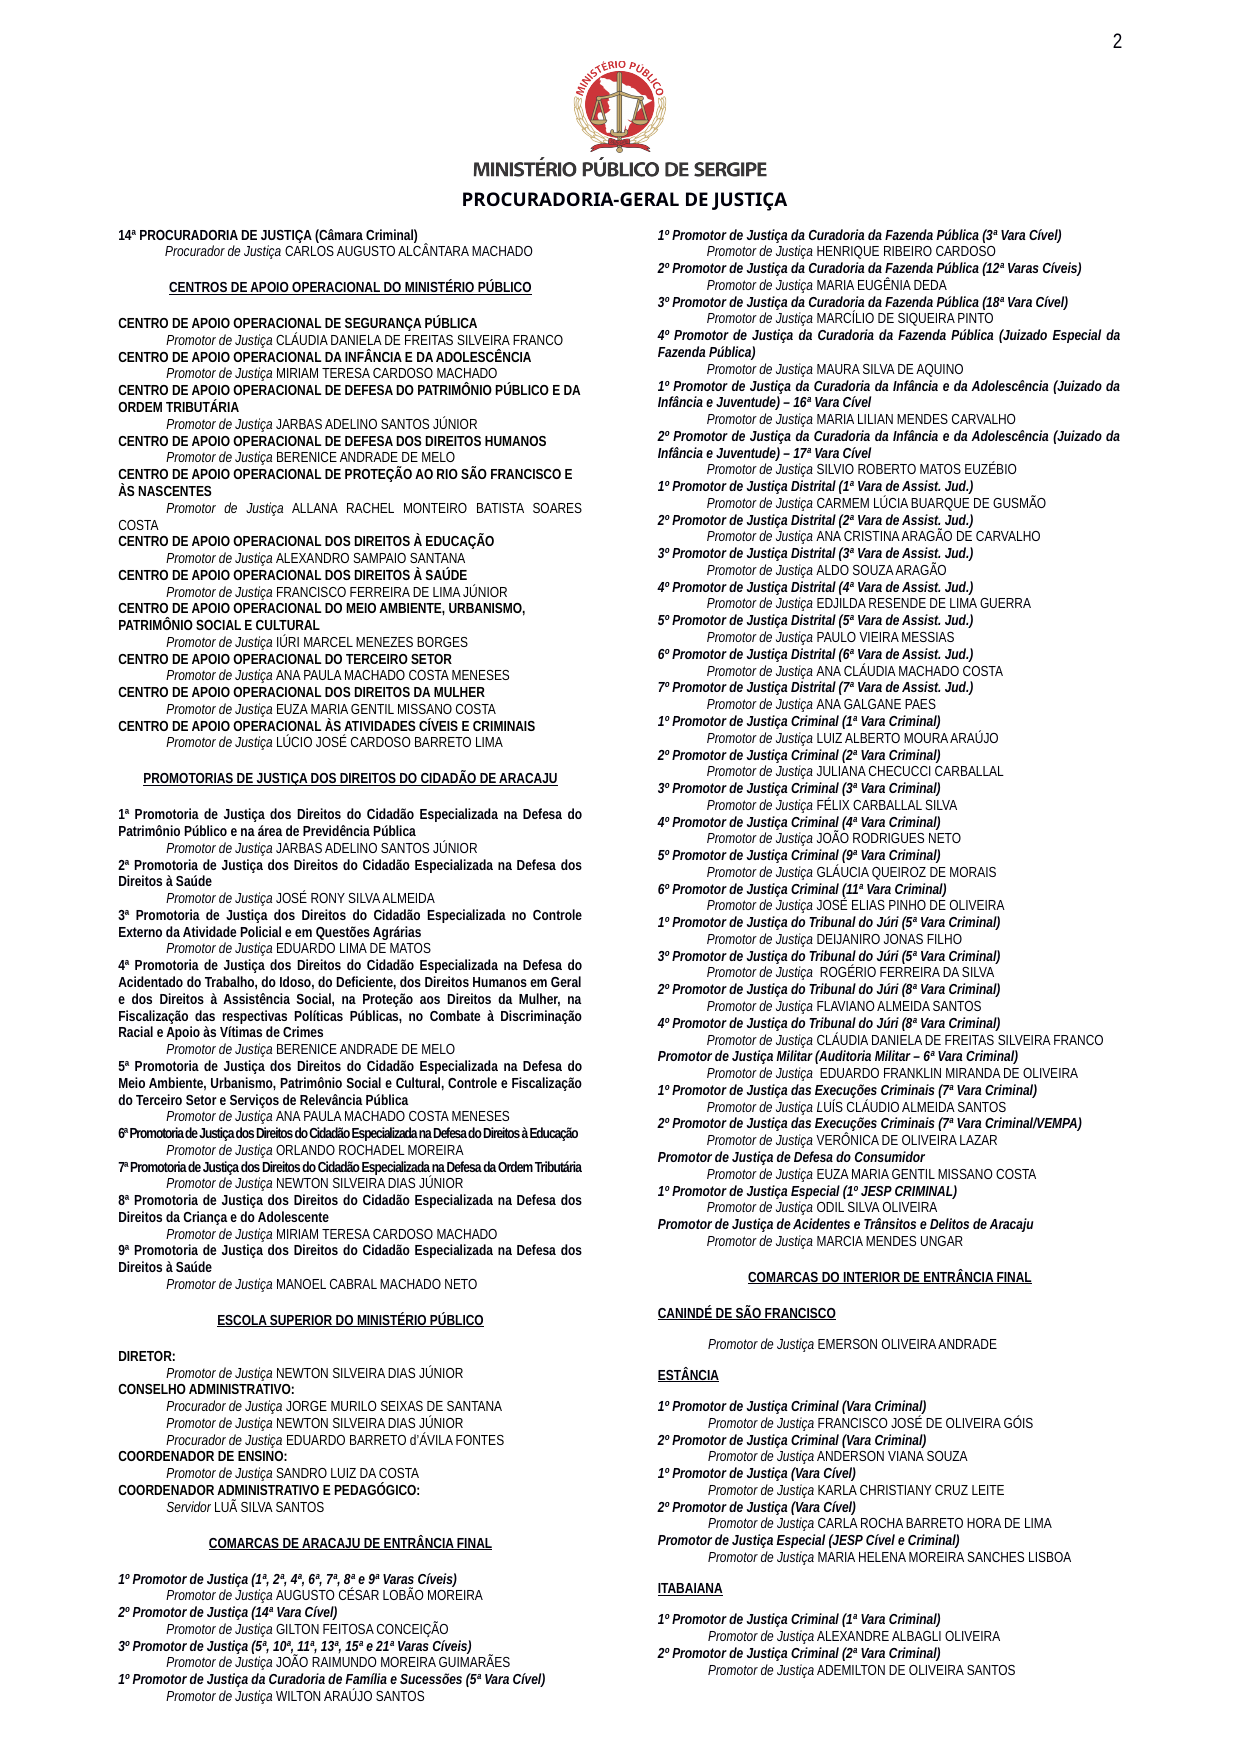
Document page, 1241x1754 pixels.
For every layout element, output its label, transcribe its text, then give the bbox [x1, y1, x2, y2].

text 3º Promotor de Justiça Criminal (3ª Vara Criminal) [658, 780, 1122, 797]
text Promotor de Justiça VERÔNICA DE OLIVEIRA LAZAR [658, 1132, 1122, 1149]
text 1º Promotor de Justiça (Vara Cível) [658, 1465, 1122, 1482]
text CENTRO DE APOIO OPERACIONAL DO TERCEIRO SETOR [118, 650, 583, 667]
text CENTRO DE APOIO OPERACIONAL DA INFÂNCIA E DA ADOLESCÊNCIA [118, 348, 583, 365]
text COORDENADOR ADMINISTRATIVO E PEDAGÓGICO: [118, 1482, 583, 1498]
text Procurador de Justiça EDUARDO BARRETO d’ÁVILA FONTES [118, 1431, 583, 1448]
text Promotor de Justiça ROGÉRIO FERREIRA DA SILVA [658, 964, 1122, 981]
text Promotor de Justiça Militar (Auditoria Militar – 6ª Vara Criminal) [658, 1048, 1122, 1065]
text 2º Promotor de Justiça do Tribunal do Júri (8ª Vara Criminal) [658, 981, 1122, 998]
text Promotor de Justiça ANDERSON VIANA SOUZA [658, 1448, 1122, 1465]
text 1º Promotor de Justiça Especial (1º JESP CRIMINAL) [658, 1182, 1122, 1199]
text Promotor de Justiça PAULO VIEIRA MESSIAS [658, 629, 1122, 646]
text 1ª Promotoria de Justiça dos Direitos do Cidadão Especializada na Defesa do Patrimônio Público e na área de Previdência Pública [118, 806, 583, 840]
text Promotor de Justiça ORLANDO ROCHADEL MOREIRA [118, 1142, 583, 1158]
text Promotor de Justiça ANA CRISTINA ARAGÃO DE CARVALHO [658, 528, 1122, 545]
text Promotor de Justiça ALLANA RACHEL MONTEIRO BATISTA SOARES COSTA [118, 499, 583, 533]
text 5º Promotor de Justiça Distrital (5ª Vara de Assist. Jud.) [658, 612, 1122, 629]
text 1º Promotor de Justiça do Tribunal do Júri (5ª Vara Criminal) [658, 914, 1122, 931]
text CANINDÉ DE SÃO FRANCISCO [658, 1304, 1122, 1321]
text ITABAIANA [658, 1580, 1122, 1597]
text 2º Promotor de Justiça Criminal (2ª Vara Criminal) [658, 1645, 1122, 1661]
text 2º Promotor de Justiça Criminal (2ª Vara Criminal) [658, 746, 1122, 763]
text Promotor de Justiça ANA PAULA MACHADO COSTA MENESES [118, 1108, 583, 1125]
text 4ª Promotoria de Justiça dos Direitos do Cidadão Especializada na Defesa do Acidentado do Trabalho, do Idoso, do Deficiente, dos Direitos Humanos em Geral e dos Direitos à Assistência Social, na Proteção aos Direitos da Mulher, na Fiscalização das respectivas Políticas Públicas, no Combate à Discriminação Racial e Apoio às Vítimas de Crimes [118, 957, 583, 1041]
text COMARCAS DO INTERIOR DE ENTRÂNCIA FINAL [658, 1268, 1122, 1285]
text Promotor de Justiça JARBAS ADELINO SANTOS JÚNIOR [118, 416, 583, 432]
text Promotor de Justiça MAURA SILVA DE AQUINO [658, 361, 1122, 377]
text 7ª Promotoria de Justiça dos Direitos do Cidadão Especializada na Defesa da Ordem Tributária [118, 1158, 583, 1175]
text Promotor de Justiça ANA CLÁUDIA MACHADO COSTA [658, 662, 1122, 679]
text 1º Promotor de Justiça Criminal (1ª Vara Criminal) [658, 1611, 1122, 1628]
text Promotor de Justiça Especial (JESP Cível e Criminal) [658, 1532, 1122, 1549]
text Promotor de Justiça LUIZ ALBERTO MOURA ARAÚJO [658, 729, 1122, 746]
text Promotor de Justiça MIRIAM TERESA CARDOSO MACHADO [118, 1225, 583, 1242]
text Promotor de Justiça ANA GALGANE PAES [658, 696, 1122, 713]
text COMARCAS DE ARACAJU DE ENTRÂNCIA FINAL [118, 1534, 583, 1551]
text 1º Promotor de Justiça Criminal (Vara Criminal) [658, 1398, 1122, 1415]
text CENTRO DE APOIO OPERACIONAL DOS DIREITOS À SAÚDE [118, 567, 583, 583]
text 2º Promotor de Justiça da Curadoria da Fazenda Pública (12ª Varas Cíveis) [658, 260, 1122, 277]
text DIRETOR: [118, 1348, 583, 1364]
text 9ª Promotoria de Justiça dos Direitos do Cidadão Especializada na Defesa dos Direitos à Saúde [118, 1242, 583, 1276]
text Promotor de Justiça MARCIA MENDES UNGAR [658, 1233, 1122, 1249]
text CENTRO DE APOIO OPERACIONAL DO MEIO AMBIENTE, URBANISMO, PATRIMÔNIO SOCIAL E CULTURAL [118, 600, 583, 634]
text 4º Promotor de Justiça Criminal (4ª Vara Criminal) [658, 813, 1122, 830]
text Promotor de Justiça LÚCIO JOSÉ CARDOSO BARRETO LIMA [118, 734, 583, 751]
text CENTRO DE APOIO OPERACIONAL DE PROTEÇÃO AO RIO SÃO FRANCISCO E ÀS NASCENTES [118, 466, 583, 499]
text Promotor de Justiça MARCÍLIO DE SIQUEIRA PINTO [658, 310, 1122, 327]
text 2º Promotor de Justiça Distrital (2ª Vara de Assist. Jud.) [658, 511, 1122, 528]
text 2º Promotor de Justiça (Vara Cível) [658, 1498, 1122, 1515]
text 3º Promotor de Justiça Distrital (3ª Vara de Assist. Jud.) [658, 545, 1122, 562]
text Promotor de Justiça EDUARDO FRANKLIN MIRANDA DE OLIVEIRA [658, 1065, 1122, 1082]
text 6º Promotor de Justiça Criminal (11ª Vara Criminal) [658, 880, 1122, 897]
text Promotor de Justiça ANA PAULA MACHADO COSTA MENESES [118, 667, 583, 684]
text Promotor de Justiça MARIA EUGÊNIA DEDA [658, 277, 1122, 293]
text CENTRO DE APOIO OPERACIONAL DE SEGURANÇA PÚBLICA [118, 315, 583, 332]
text Promotor de Justiça MIRIAM TERESA CARDOSO MACHADO [118, 365, 583, 382]
text Promotor de Justiça MANOEL CABRAL MACHADO NETO [118, 1276, 583, 1292]
text Promotor de Justiça FÉLIX CARBALLAL SILVA [658, 797, 1122, 813]
text Promotor de Justiça IÚRI MARCEL MENEZES BORGES [118, 634, 583, 650]
text Promotor de Justiça JOSÉ RONY SILVA ALMEIDA [118, 890, 583, 907]
text Promotor de Justiça EUZA MARIA GENTIL MISSANO COSTA [118, 701, 583, 717]
text 1º Promotor de Justiça da Curadoria de Família e Sucessões (5ª Vara Cível) [118, 1671, 583, 1688]
text Promotor de Justiça GLÁUCIA QUEIROZ DE MORAIS [658, 864, 1122, 880]
text Promotor de Justiça JOSÉ ELIAS PINHO DE OLIVEIRA [658, 897, 1122, 914]
text Promotor de Justiça EDJILDA RESENDE DE LIMA GUERRA [658, 595, 1122, 612]
text Promotor de Justiça CARLA ROCHA BARRETO HORA DE LIMA [658, 1515, 1122, 1532]
text 7º Promotor de Justiça Distrital (7ª Vara de Assist. Jud.) [658, 679, 1122, 696]
text 4º Promotor de Justiça da Curadoria da Fazenda Pública (Juizado Especial da Fazenda Pública) [658, 327, 1122, 361]
text CENTRO DE APOIO OPERACIONAL DE DEFESA DOS DIREITOS HUMANOS [118, 432, 583, 449]
text 2º Promotor de Justiça da Curadoria da Infância e da Adolescência (Juizado da Infância e Juventude) – 17ª Vara Cível [658, 428, 1122, 461]
text Promotor de Justiça JOÃO RODRIGUES NETO [658, 830, 1122, 847]
text 5º Promotor de Justiça Criminal (9ª Vara Criminal) [658, 847, 1122, 864]
text Promotor de Justiça KARLA CHRISTIANY CRUZ LEITE [658, 1482, 1122, 1498]
text Procurador de Justiça JORGE MURILO SEIXAS DE SANTANA [118, 1398, 583, 1415]
text 4º Promotor de Justiça do Tribunal do Júri (8ª Vara Criminal) [658, 1014, 1122, 1031]
text Promotor de Justiça de Defesa do Consumidor [658, 1149, 1122, 1166]
text CENTRO DE APOIO OPERACIONAL DOS DIREITOS DA MULHER [118, 684, 583, 701]
text 6ª Promotoria de Justiça dos Direitos do Cidadão Especializada na Defesa do Direitos à Educação [118, 1125, 583, 1142]
text CENTRO DE APOIO OPERACIONAL DOS DIREITOS À EDUCAÇÃO [118, 533, 583, 550]
text CONSELHO ADMINISTRATIVO: [118, 1381, 583, 1398]
text Promotor de Justiça MARIA HELENA MOREIRA SANCHES LISBOA [658, 1549, 1122, 1566]
text ESTÂNCIA [658, 1367, 1122, 1383]
text CENTRO DE APOIO OPERACIONAL ÀS ATIVIDADES CÍVEIS E CRIMINAIS [118, 717, 583, 734]
text 1º Promotor de Justiça das Execuções Criminais (7ª Vara Criminal) [658, 1082, 1122, 1098]
text Promotor de Justiça FLAVIANO ALMEIDA SANTOS [658, 998, 1122, 1014]
text Promotor de Justiça EMERSON OLIVEIRA ANDRADE [658, 1336, 1122, 1352]
text Procurador de Justiça CARLOS AUGUSTO ALCÂNTARA MACHADO [119, 243, 583, 260]
text Promotor de Justiça FRANCISCO JOSÉ DE OLIVEIRA GÓIS [658, 1415, 1122, 1431]
text Promotor de Justiça JARBAS ADELINO SANTOS JÚNIOR [118, 840, 583, 856]
text CENTRO DE APOIO OPERACIONAL DE DEFESA DO PATRIMÔNIO PÚBLICO E DA ORDEM TRIBUTÁRIA [118, 382, 583, 416]
text 3º Promotor de Justiça da Curadoria da Fazenda Pública (18ª Vara Cível) [658, 293, 1122, 310]
text Promotor de Justiça LUÍS CLÁUDIO ALMEIDA SANTOS [658, 1098, 1122, 1115]
text Promotor de Justiça JULIANA CHECUCCI CARBALLAL [658, 763, 1122, 780]
text 3º Promotor de Justiça do Tribunal do Júri (5ª Vara Criminal) [658, 947, 1122, 964]
text Promotor de Justiça HENRIQUE RIBEIRO CARDOSO [658, 243, 1122, 260]
text 3º Promotor de Justiça (5ª, 10ª, 11ª, 13ª, 15ª e 21ª Varas Cíveis) [118, 1637, 583, 1654]
text Promotor de Justiça MARIA LILIAN MENDES CARVALHO [658, 411, 1122, 428]
text 2º Promotor de Justiça das Execuções Criminais (7ª Vara Criminal/VEMPA) [658, 1115, 1122, 1132]
text Promotor de Justiça ALEXANDRE ALBAGLI OLIVEIRA [658, 1628, 1122, 1645]
text Promotor de Justiça ALDO SOUZA ARAGÃO [658, 562, 1122, 578]
text Promotor de Justiça WILTON ARAÚJO SANTOS [118, 1688, 583, 1704]
text Promotor de Justiça SANDRO LUIZ DA COSTA [118, 1465, 583, 1482]
text CENTROS DE APOIO OPERACIONAL DO MINISTÉRIO PÚBLICO [118, 279, 583, 296]
text ESCOLA SUPERIOR DO MINISTÉRIO PÚBLICO [118, 1312, 583, 1328]
text Promotor de Justiça ADEMILTON DE OLIVEIRA SANTOS [658, 1661, 1122, 1678]
picture [473, 61, 767, 179]
text Promotor de Justiça NEWTON SILVEIRA DIAS JÚNIOR [118, 1415, 583, 1431]
text 1º Promotor de Justiça Criminal (1ª Vara Criminal) [658, 713, 1122, 729]
text Promotor de Justiça ALEXANDRO SAMPAIO SANTANA [118, 550, 583, 567]
text Promotor de Justiça CARMEM LÚCIA BUARQUE DE GUSMÃO [658, 495, 1122, 511]
text 3ª Promotoria de Justiça dos Direitos do Cidadão Especializada no Controle Externo da Atividade Policial e em Questões Agrárias [118, 907, 583, 940]
text Promotor de Justiça BERENICE ANDRADE DE MELO [118, 449, 583, 466]
text Promotor de Justiça NEWTON SILVEIRA DIAS JÚNIOR [118, 1175, 583, 1192]
text Promotor de Justiça AUGUSTO CÉSAR LOBÃO MOREIRA [118, 1587, 583, 1604]
text Promotor de Justiça EDUARDO LIMA DE MATOS [118, 940, 583, 957]
text Promotor de Justiça GILTON FEITOSA CONCEIÇÃO [118, 1621, 583, 1637]
text Promotor de Justiça DEIJANIRO JONAS FILHO [658, 931, 1122, 947]
text 5ª Promotoria de Justiça dos Direitos do Cidadão Especializada na Defesa do Meio Ambiente, Urbanismo, Patrimônio Social e Cultural, Controle e Fiscalização do Terceiro Setor e Serviços de Relevância Pública [118, 1058, 583, 1108]
text Promotor de Justiça de Acidentes e Trânsitos e Delitos de Aracaju [658, 1216, 1122, 1233]
text 1º Promotor de Justiça (1ª, 2ª, 4ª, 6ª, 7ª, 8ª e 9ª Varas Cíveis) [118, 1570, 583, 1587]
text 1º Promotor de Justiça Distrital (1ª Vara de Assist. Jud.) [658, 478, 1122, 495]
text Promotor de Justiça CLÁUDIA DANIELA DE FREITAS SILVEIRA FRANCO [658, 1031, 1122, 1048]
text Promotor de Justiça ODIL SILVA OLIVEIRA [658, 1199, 1122, 1216]
text 6º Promotor de Justiça Distrital (6ª Vara de Assist. Jud.) [658, 646, 1122, 662]
text 8ª Promotoria de Justiça dos Direitos do Cidadão Especializada na Defesa dos Direitos da Criança e do Adolescente [118, 1192, 583, 1225]
text 2º Promotor de Justiça (14ª Vara Cível) [118, 1604, 583, 1621]
text 1º Promotor de Justiça da Curadoria da Fazenda Pública (3ª Vara Cível) [658, 226, 1122, 243]
text Promotor de Justiça BERENICE ANDRADE DE MELO [118, 1041, 583, 1058]
text PROMOTORIAS DE JUSTIÇA DOS DIREITOS DO CIDADÃO DE ARACAJU [118, 770, 583, 787]
text 1º Promotor de Justiça da Curadoria da Infância e da Adolescência (Juizado da Infância e Juventude) – 16ª Vara Cível [658, 377, 1122, 411]
text COORDENADOR DE ENSINO: [118, 1448, 583, 1465]
text 14ª PROCURADORIA DE JUSTIÇA (Câmara Criminal) [118, 226, 583, 243]
text Promotor de Justiça JOÃO RAIMUNDO MOREIRA GUIMARÃES [118, 1654, 583, 1671]
text Promotor de Justiça NEWTON SILVEIRA DIAS JÚNIOR [118, 1364, 583, 1381]
text Promotor de Justiça SILVIO ROBERTO MATOS EUZÉBIO [658, 461, 1122, 478]
text 4º Promotor de Justiça Distrital (4ª Vara de Assist. Jud.) [658, 578, 1122, 595]
text Promotor de Justiça CLÁUDIA DANIELA DE FREITAS SILVEIRA FRANCO [118, 332, 583, 348]
text Promotor de Justiça EUZA MARIA GENTIL MISSANO COSTA [658, 1166, 1122, 1182]
text Servidor LUÃ SILVA SANTOS [118, 1498, 583, 1515]
text 2ª Promotoria de Justiça dos Direitos do Cidadão Especializada na Defesa dos Direitos à Saúde [118, 856, 583, 890]
text Promotor de Justiça FRANCISCO FERREIRA DE LIMA JÚNIOR [118, 583, 583, 600]
text 2º Promotor de Justiça Criminal (Vara Criminal) [658, 1431, 1122, 1448]
